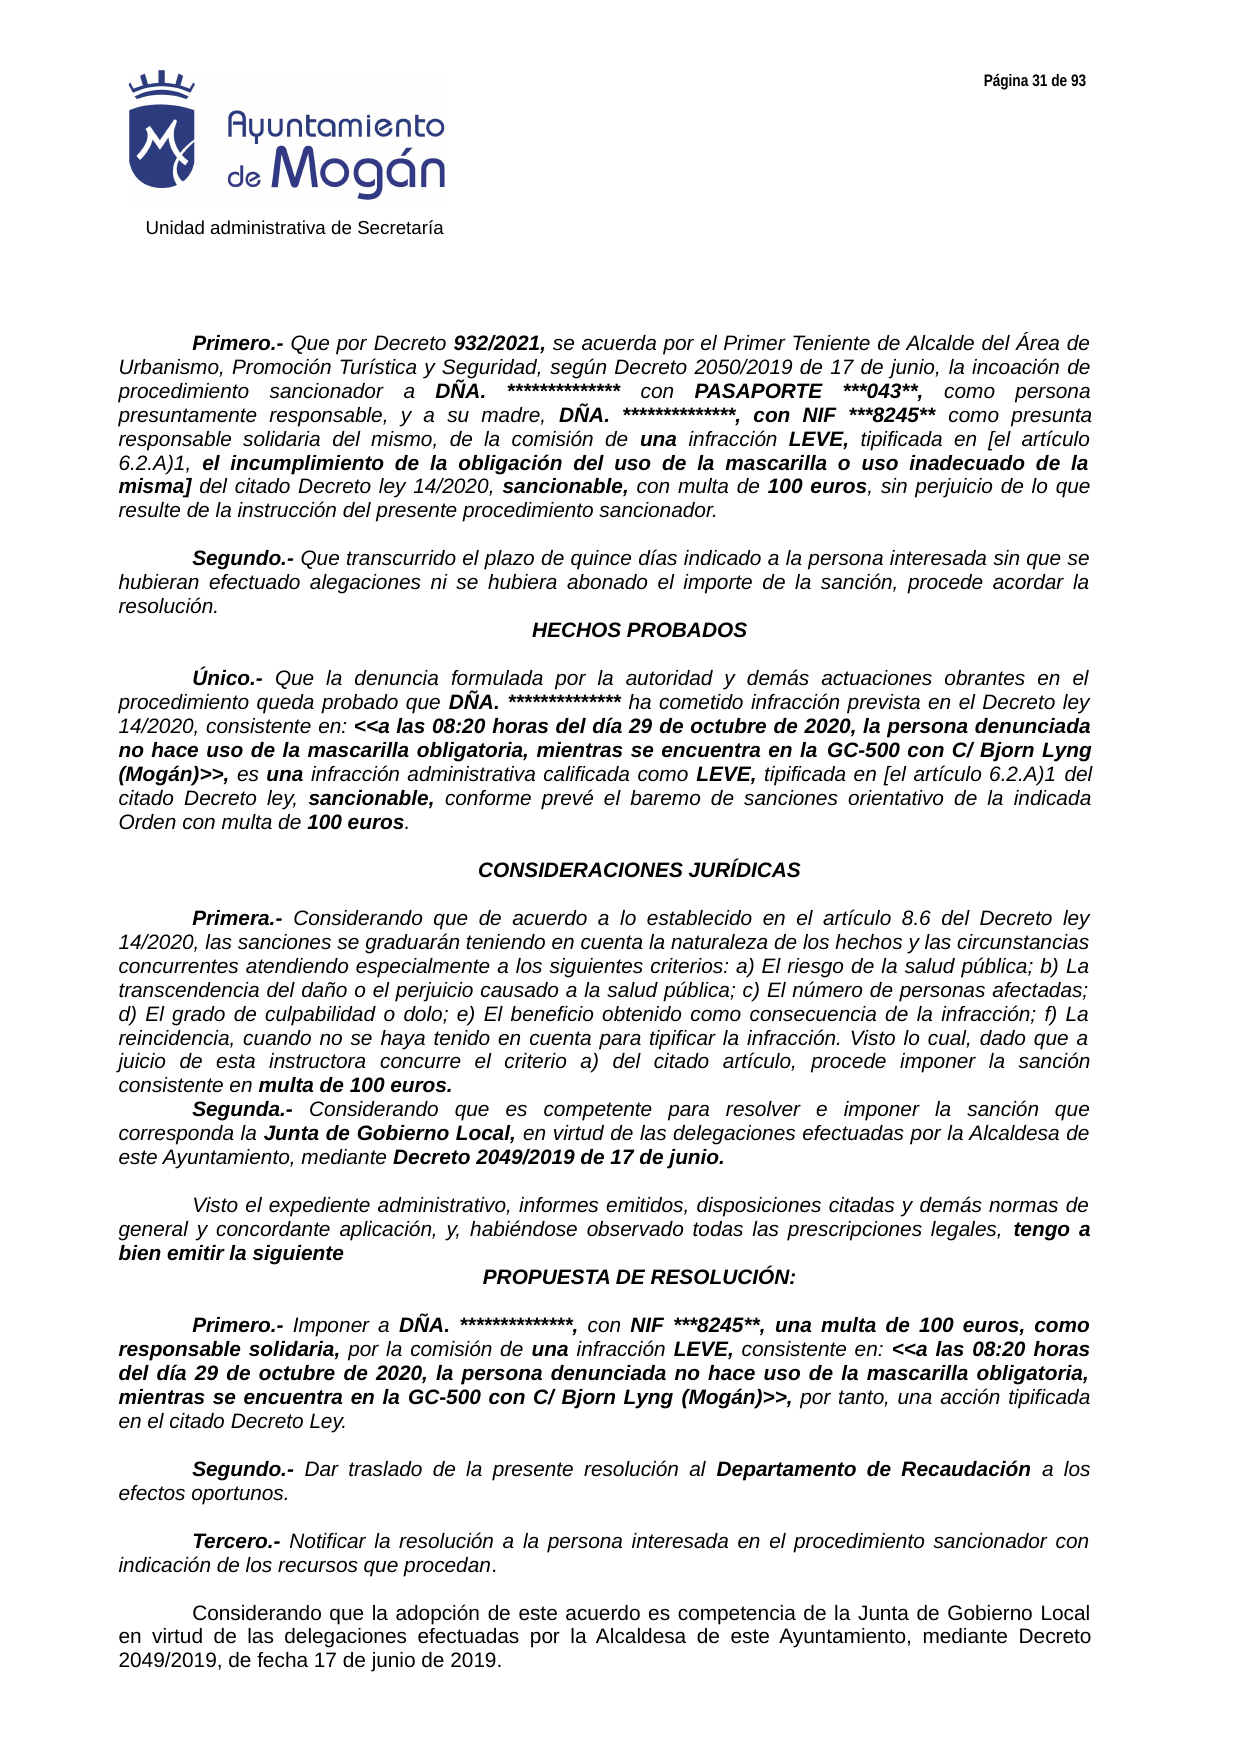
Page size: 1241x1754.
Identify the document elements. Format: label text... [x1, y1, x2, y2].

text Segundo.- Dar traslado de la presente resolución al Departamento de Recaudación a los efectos oportunos. [118, 1457, 1092, 1504]
text Visto el expediente administrativo, informes emitidos, disposiciones citadas y demás normas de general y concordante aplicación, y, habiéndose observado todas las prescripciones legales, tengo a bien emitir la siguiente [118, 1193, 1092, 1265]
text Segunda.- Considerando que es competente para resolver e imponer la sanción que corresponda la Junta de Gobierno Local, en virtud de las delegaciones efectuadas por la Alcaldesa de este Ayuntamiento, mediante Decreto 2049/2019 de 17 de junio. [118, 1097, 1092, 1169]
text Único.- Que la denuncia formulada por la autoridad y demás actuaciones obrantes en el procedimiento queda probado que DÑA. ************** ha cometido infracción prevista en el Decreto ley 14/2020, consistente en: <<a las 08:20 horas del día 29 de octubre de 2020, la persona denunciada no hace uso de la mascarilla obligatoria, mientras se encuentra en la GC-500 con C/ Bjorn Lyng (Mogán)>>, es una infracción administrativa calificada como LEVE, tipificada en [el artículo 6.2.A)1 del citado Decreto ley, sancionable, conforme prevé el baremo de sanciones orientativo de la indicada Orden con multa de 100 euros. [118, 666, 1092, 834]
picture [128, 70, 445, 206]
text Primero.- Imponer a DÑA. **************, con NIF ***8245**, una multa de 100 euros, como responsable solidaria, por la comisión de una infracción LEVE, consistente en: <<a las 08:20 horas del día 29 de octubre de 2020, la persona denunciada no hace uso de la mascarilla obligatoria, mientras se encuentra en la GC-500 con C/ Bjorn Lyng (Mogán)>>, por tanto, una acción tipificada en el citado Decreto Ley. [118, 1313, 1092, 1433]
text Tercero.- Notificar la resolución a la persona interesada en el procedimiento sancionador con indicación de los recursos que procedan. [118, 1528, 1092, 1576]
text CONSIDERACIONES JURÍDICAS [118, 858, 1092, 882]
text Primero.- Que por Decreto 932/2021, se acuerda por el Primer Teniente de Alcalde del Área de Urbanismo, Promoción Turística y Seguridad, según Decreto 2050/2019 de 17 de junio, la incoación de procedimiento sancionador a DÑA. ************** con PASAPORTE ***043**, como persona presuntamente responsable, y a su madre, DÑA. **************, con NIF ***8245** como presunta responsable solidaria del mismo, de la comisión de una infracción LEVE, tipificada en [el artículo 6.2.A)1, el incumplimiento de la obligación del uso de la mascarilla o uso inadecuado de la misma] del citado Decreto ley 14/2020, sancionable, con multa de 100 euros, sin perjuicio de lo que resulte de la instrucción del presente procedimiento sancionador. [118, 331, 1092, 522]
text PROPUESTA DE RESOLUCIÓN: [118, 1265, 1092, 1289]
text Considerando que la adopción de este acuerdo es competencia de la Junta de Gobierno Local en virtud de las delegaciones efectuadas por la Alcaldesa de este Ayuntamiento, mediante Decreto 2049/2019, de fecha 17 de junio de 2019. [118, 1600, 1092, 1672]
text Segundo.- Que transcurrido el plazo de quince días indicado a la persona interesada sin que se hubieran efectuado alegaciones ni se hubiera abonado el importe de la sanción, procede acordar la resolución. [118, 546, 1092, 618]
text HECHOS PROBADOS [118, 618, 1092, 642]
text Primera.- Considerando que de acuerdo a lo establecido en el artículo 8.6 del Decreto ley 14/2020, las sanciones se graduarán teniendo en cuenta la naturaleza de los hechos y las circunstancias concurrentes atendiendo especialmente a los siguientes criterios: a) El riesgo de la salud pública; b) La transcendencia del daño o el perjuicio causado a la salud pública; c) El número de personas afectadas; d) El grado de culpabilidad o dolo; e) El beneficio obtenido como consecuencia de la infracción; f) La reincidencia, cuando no se haya tenido en cuenta para tipificar la infracción. Visto lo cual, dado que a juicio de esta instructora concurre el criterio a) del citado artículo, procede imponer la sanción consistente en multa de 100 euros. [118, 906, 1092, 1097]
